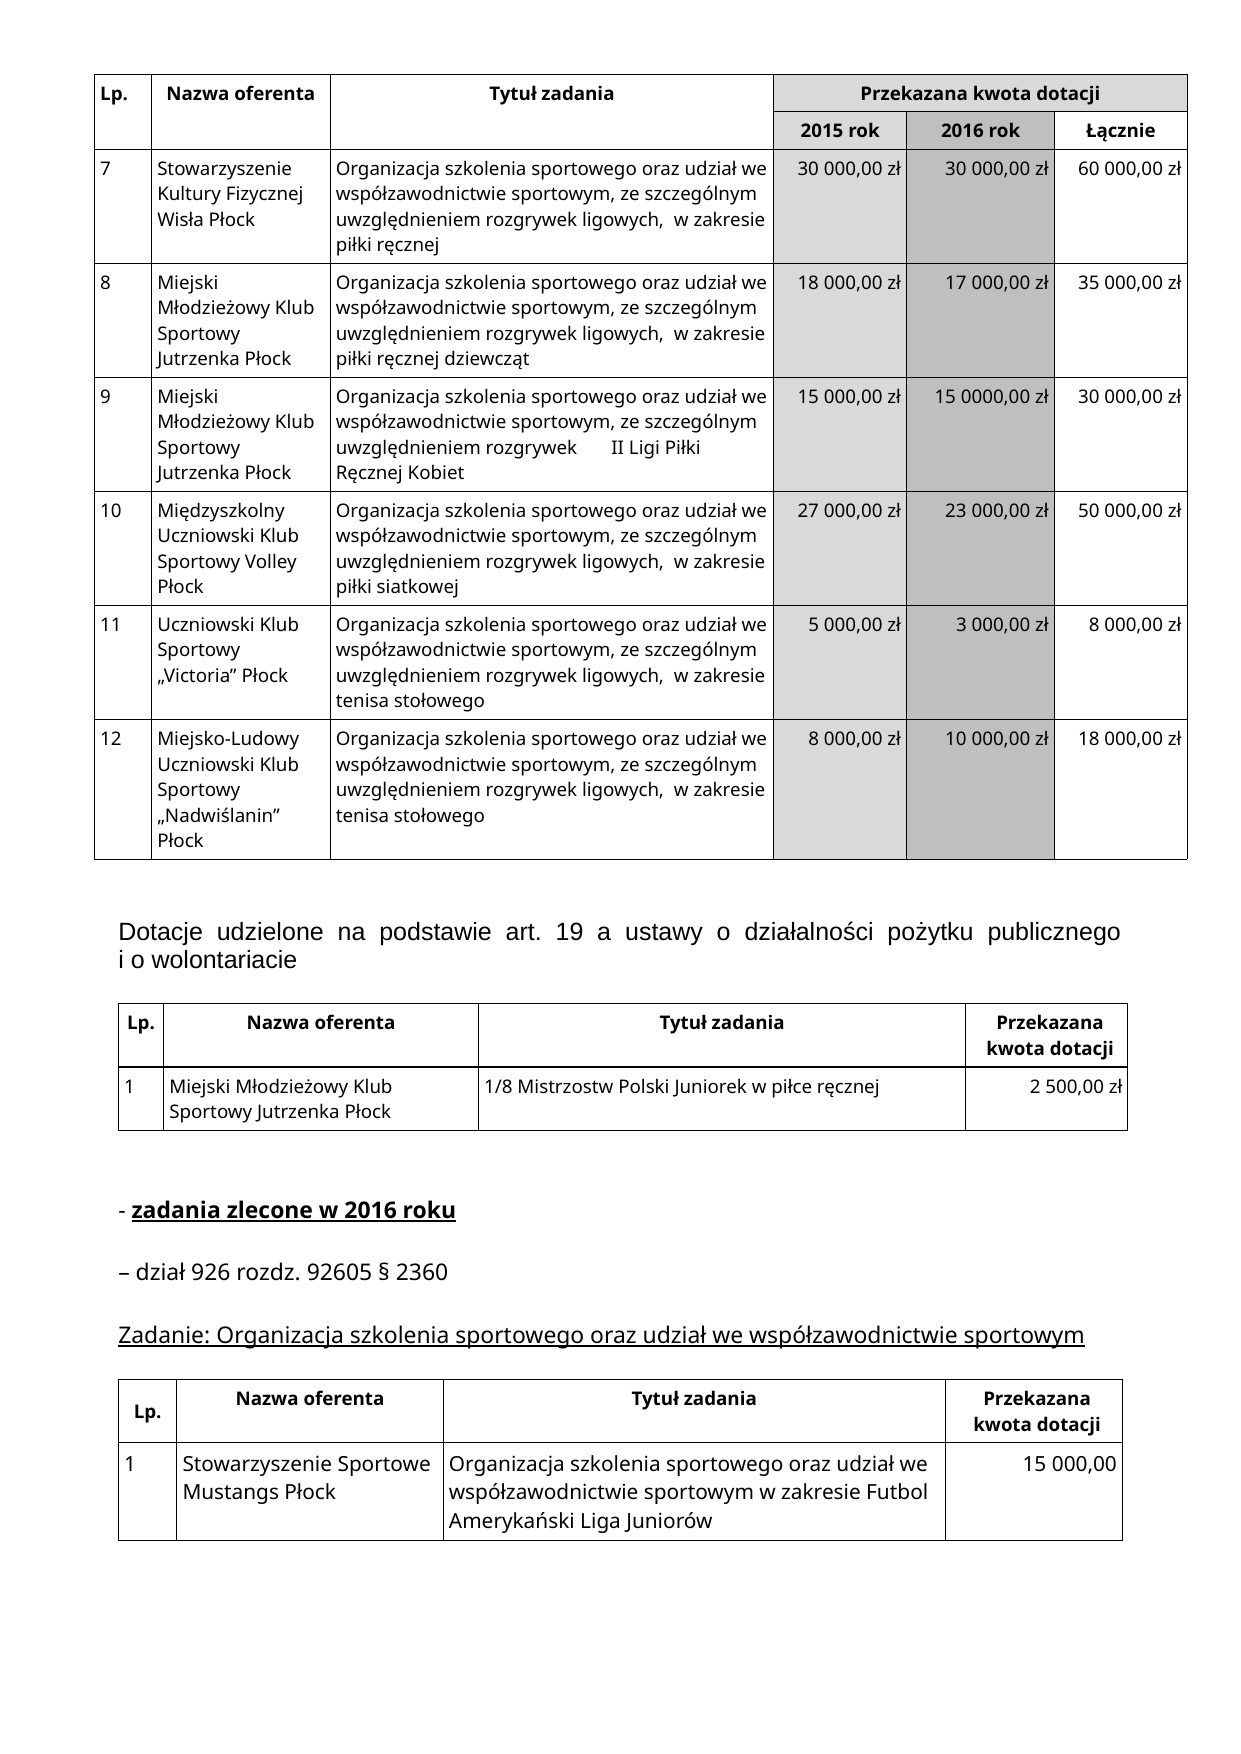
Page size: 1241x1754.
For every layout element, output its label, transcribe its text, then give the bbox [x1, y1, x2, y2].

table_cell Miejski Młodzieżowy Klub Sportowy Jutrzenka Płock [152, 378, 330, 491]
table_cell Organizacja szkolenia sportowego oraz udział we współzawodnictwie sportowym, ze szczególnym uwzględnieniem rozgrywek ligowych, w zakresie tenisa stołowego [331, 606, 773, 719]
text Dotacje udzielone na podstawie art. 19 a ustawy o działalności pożytku publicznego i o wolontariacie [118, 917, 1122, 974]
table_cell 8 000,00 zł [774, 720, 906, 859]
table_cell Organizacja szkolenia sportowego oraz udział we współzawodnictwie sportowym, ze szczególnym uwzględnieniem rozgrywek ligowych, w zakresie tenisa stołowego [331, 720, 773, 859]
table_cell 10 000,00 zł [907, 720, 1054, 859]
table_cell 35 000,00 zł [1055, 264, 1187, 377]
table_cell 18 000,00 zł [1055, 720, 1187, 859]
table_cell Organizacja szkolenia sportowego oraz udział we współzawodnictwie sportowym w zakresie Futbol Amerykański Liga Juniorów [444, 1443, 945, 1540]
table_cell 2015 rok [774, 112, 906, 149]
text – dział 926 rozdz. 92605 § 2360 [118, 1256, 1122, 1287]
table_cell 11 [95, 606, 151, 719]
table_cell 8 [95, 264, 151, 377]
table_cell 12 [95, 720, 151, 859]
table_cell 27 000,00 zł [774, 492, 906, 605]
table_cell 7 [95, 150, 151, 263]
table_cell Uczniowski Klub Sportowy „Victoria” Płock [152, 606, 330, 719]
table_cell 60 000,00 zł [1055, 150, 1187, 263]
table_cell Organizacja szkolenia sportowego oraz udział we współzawodnictwie sportowym, ze szczególnym uwzględnieniem rozgrywek II Ligi Piłki Ręcznej Kobiet [331, 378, 773, 491]
table_cell Organizacja szkolenia sportowego oraz udział we współzawodnictwie sportowym, ze szczególnym uwzględnieniem rozgrywek ligowych, w zakresie piłki ręcznej dziewcząt [331, 264, 773, 377]
table_cell Międzyszkolny Uczniowski Klub Sportowy Volley Płock [152, 492, 330, 605]
table_header Przekazana kwota dotacji [966, 1004, 1127, 1066]
table_cell 18 000,00 zł [774, 264, 906, 377]
table_header Tytuł zadania [331, 75, 773, 149]
table_cell 3 000,00 zł [907, 606, 1054, 719]
table_cell Stowarzyszenie Kultury Fizycznej Wisła Płock [152, 150, 330, 263]
table_cell 30 000,00 zł [774, 150, 906, 263]
table_header Tytuł zadania [479, 1004, 965, 1066]
table_cell 9 [95, 378, 151, 491]
table_cell 10 [95, 492, 151, 605]
table_cell Miejski Młodzieżowy Klub Sportowy Jutrzenka Płock [152, 264, 330, 377]
table_cell Organizacja szkolenia sportowego oraz udział we współzawodnictwie sportowym, ze szczególnym uwzględnieniem rozgrywek ligowych, w zakresie piłki siatkowej [331, 492, 773, 605]
table_cell 23 000,00 zł [907, 492, 1054, 605]
table_header Lp. [119, 1380, 176, 1442]
table_header Lp. [95, 75, 151, 149]
table_cell 8 000,00 zł [1055, 606, 1187, 719]
table_cell 50 000,00 zł [1055, 492, 1187, 605]
table_cell 2016 rok [907, 112, 1054, 149]
table_header Nazwa oferenta [177, 1380, 443, 1442]
table_cell 15 0000,00 zł [907, 378, 1054, 491]
table_cell Organizacja szkolenia sportowego oraz udział we współzawodnictwie sportowym, ze szczególnym uwzględnieniem rozgrywek ligowych, w zakresie piłki ręcznej [331, 150, 773, 263]
text - zadania zlecone w 2016 roku [118, 1193, 1122, 1225]
text Zadanie: Organizacja szkolenia sportowego oraz udział we współzawodnictwie sportowym [118, 1318, 1122, 1350]
table_cell 30 000,00 zł [1055, 378, 1187, 491]
table_cell 15 000,00 zł [774, 378, 906, 491]
table_cell 15 000,00 [946, 1443, 1122, 1540]
table_cell Miejski Młodzieżowy Klub Sportowy Jutrzenka Płock [164, 1068, 478, 1130]
table_header Przekazana kwota dotacji [774, 75, 1187, 111]
table_cell 1 [119, 1443, 176, 1540]
table_cell Łącznie [1055, 112, 1187, 149]
table_header Nazwa oferenta [152, 75, 330, 149]
table_header Przekazana kwota dotacji [946, 1380, 1122, 1442]
table_cell 30 000,00 zł [907, 150, 1054, 263]
table_cell 2 500,00 zł [966, 1068, 1127, 1130]
table_cell 5 000,00 zł [774, 606, 906, 719]
table_cell 1 [119, 1068, 163, 1130]
table_cell Miejsko-Ludowy Uczniowski Klub Sportowy „Nadwiślanin” Płock [152, 720, 330, 859]
table_header Nazwa oferenta [164, 1004, 478, 1066]
table_cell 17 000,00 zł [907, 264, 1054, 377]
table_cell Stowarzyszenie Sportowe Mustangs Płock [177, 1443, 443, 1540]
table_header Tytuł zadania [444, 1380, 945, 1442]
table_cell 1/8 Mistrzostw Polski Juniorek w piłce ręcznej [479, 1068, 965, 1130]
table_header Lp. [119, 1004, 163, 1066]
